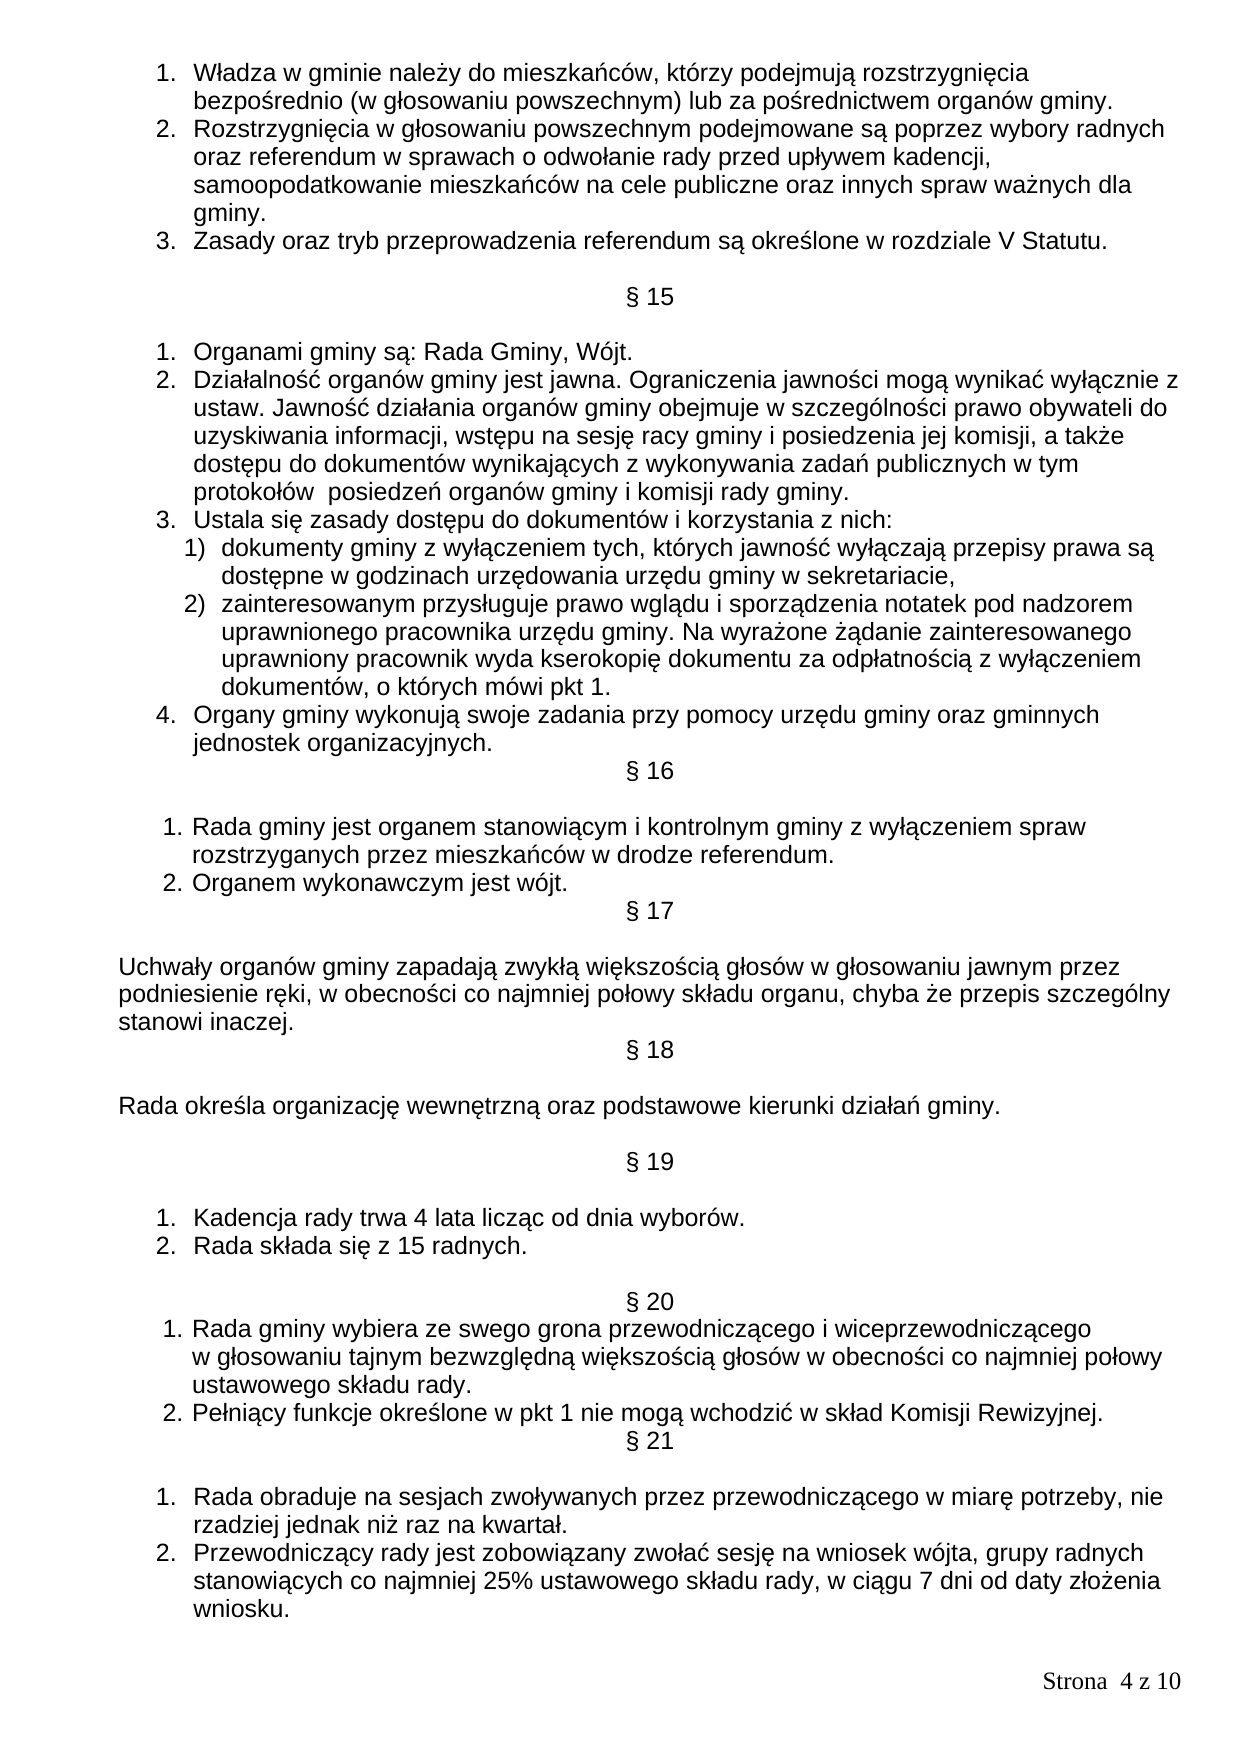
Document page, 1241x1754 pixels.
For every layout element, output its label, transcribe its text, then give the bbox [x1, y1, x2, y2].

text § 17 [118, 897, 1181, 924]
text Uchwały organów gminy zapadają zwykłą większością głosów w głosowaniu jawnym przez podniesienie ręki, w obecności co najmniej połowy składu organu, chyba że przepis szczególny stanowi inaczej. [118, 952, 1181, 1036]
text § 19 [118, 1148, 1181, 1176]
text § 21 [118, 1427, 1181, 1455]
list Rada obraduje na sesjach zwoływanych przez przewodniczącego w miarę potrzeby, nie rzadziej jednak niż raz na kwartał. [156, 1483, 1181, 1539]
list Rada składa się z 15 radnych. [156, 1232, 1181, 1259]
list Przewodniczący rady jest zobowiązany zwołać sesję na wniosek wójta, grupy radnych stanowiących co najmniej 25% ustawowego składu rady, w ciągu 7 dni od daty złożenia wniosku. [156, 1539, 1181, 1622]
list Organem wykonawczym jest wójt. [162, 869, 1181, 897]
list Organy gminy wykonują swoje zadania przy pomocy urzędu gminy oraz gminnych jednostek organizacyjnych. [156, 701, 1181, 757]
list dokumenty gminy z wyłączeniem tych, których jawność wyłączają przepisy prawa są dostępne w godzinach urzędowania urzędu gminy w sekretariacie, [183, 534, 1181, 589]
list Pełniący funkcje określone w pkt 1 nie mogą wchodzić w skład Komisji Rewizyjnej. [162, 1399, 1181, 1427]
list Zasady oraz tryb przeprowadzenia referendum są określone w rozdziale V Statutu. [156, 227, 1181, 254]
list Kadencja rady trwa 4 lata licząc od dnia wyborów. [156, 1204, 1181, 1232]
text § 15 [118, 282, 1181, 310]
list Rada gminy wybiera ze swego grona przewodniczącego i wiceprzewodniczącego w głosowaniu tajnym bezwzględną większością głosów w obecności co najmniej połowy ustawowego składu rady. [162, 1315, 1181, 1399]
list Organami gminy są: Rada Gminy, Wójt. [156, 338, 1181, 366]
text § 18 [118, 1036, 1181, 1064]
list Ustala się zasady dostępu do dokumentów i korzystania z nich: [156, 506, 1181, 534]
text Rada określa organizację wewnętrzną oraz podstawowe kierunki działań gminy. [118, 1092, 1181, 1120]
list Działalność organów gminy jest jawna. Ograniczenia jawności mogą wynikać wyłącznie z ustaw. Jawność działania organów gminy obejmuje w szczególności prawo obywateli do uzyskiwania informacji, wstępu na sesję racy gminy i posiedzenia jej komisji, a także dostępu do dokumentów wynikających z wykonywania zadań publicznych w tym protokołów posiedzeń organów gminy i komisji rady gminy. [156, 366, 1181, 506]
list Rozstrzygnięcia w głosowaniu powszechnym podejmowane są poprzez wybory radnych oraz referendum w sprawach o odwołanie rady przed upływem kadencji, samoopodatkowanie mieszkańców na cele publiczne oraz innych spraw ważnych dla gminy. [156, 115, 1181, 227]
list zainteresowanym przysługuje prawo wglądu i sporządzenia notatek pod nadzorem uprawnionego pracownika urzędu gminy. Na wyrażone żądanie zainteresowanego uprawniony pracownik wyda kserokopię dokumentu za odpłatnością z wyłączeniem dokumentów, o których mówi pkt 1. [183, 589, 1181, 701]
text § 20 [118, 1287, 1181, 1315]
list Rada gminy jest organem stanowiącym i kontrolnym gminy z wyłączeniem spraw rozstrzyganych przez mieszkańców w drodze referendum. [162, 813, 1181, 869]
list Władza w gminie należy do mieszkańców, którzy podejmują rozstrzygnięcia bezpośrednio (w głosowaniu powszechnym) lub za pośrednictwem organów gminy. [156, 59, 1181, 115]
text § 16 [118, 757, 1181, 785]
